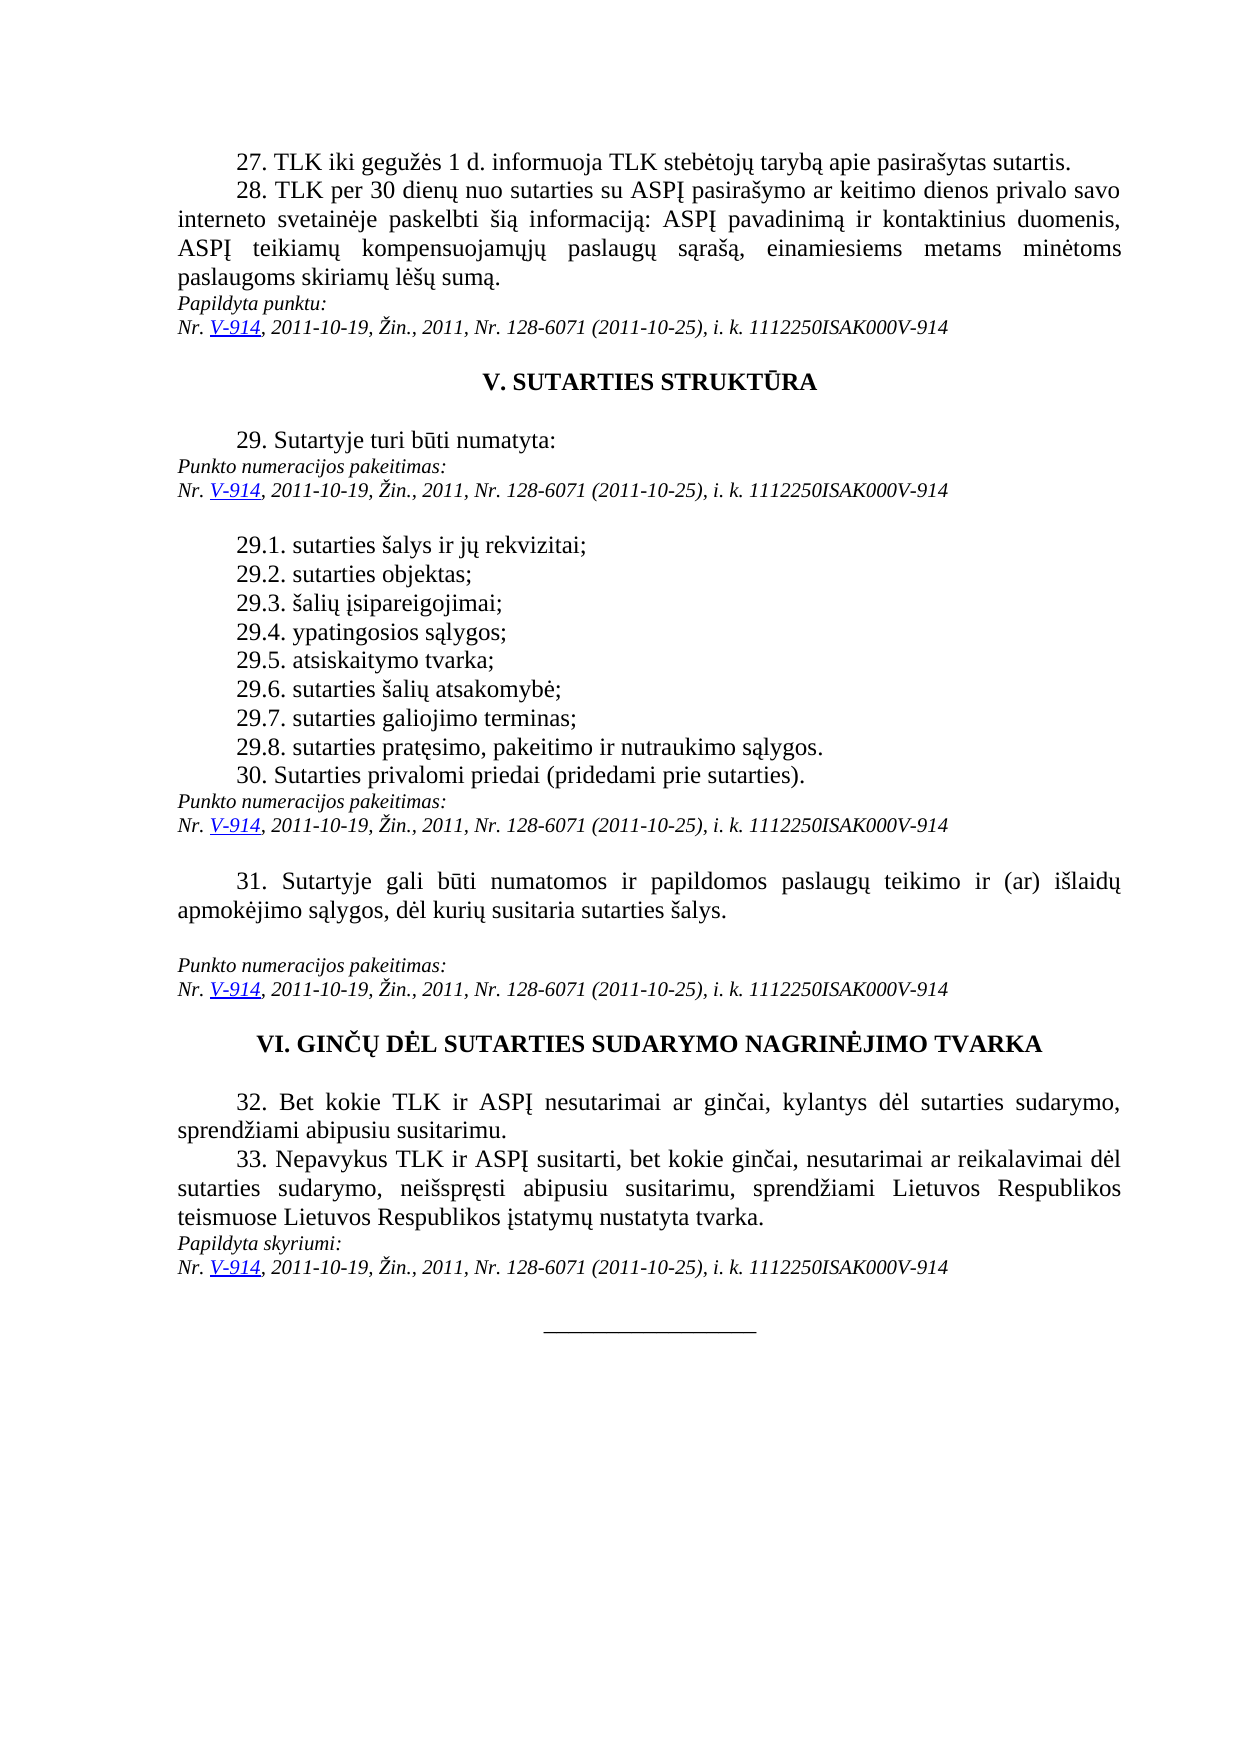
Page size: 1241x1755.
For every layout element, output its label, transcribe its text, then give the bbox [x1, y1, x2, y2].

text 28. TLK per 30 dienų nuo sutarties su ASPĮ pasirašymo ar keitimo dienos privalo savo interneto svetainėje paskelbti šią informaciją: ASPĮ pavadinimą ir kontaktinius duomenis, ASPĮ teikiamų kompensuojamųjų paslaugų sąrašą, einamiesiems metams minėtoms paslaugoms skiriamų lėšų sumą. [177, 176, 1122, 291]
text 29.8. sutarties pratęsimo, pakeitimo ir nutraukimo sąlygos. [177, 732, 1122, 761]
text 29.5. atsiskaitymo tvarka; [177, 646, 1122, 674]
text 33. Nepavykus TLK ir ASPĮ susitarti, bet kokie ginčai, nesutarimai ar reikalavimai dėl sutarties sudarymo, neišspręsti abipusiu susitarimu, sprendžiami Lietuvos Respublikos teismuose Lietuvos Respublikos įstatymų nustatyta tvarka. [177, 1144, 1122, 1231]
text 29.3. šalių įsipareigojimai; [177, 588, 1122, 617]
text V. SUTARTIES STRUKTŪRA [177, 367, 1122, 396]
text 29.1. sutarties šalys ir jų rekvizitai; [177, 531, 1122, 559]
text Nr. V-914, 2011-10-19, Žin., 2011, Nr. 128-6071 (2011-10-25), i. k. 1112250ISAK000V-914 [177, 1255, 1122, 1279]
text VI. GINČŲ DĖL SUTARTIES SUDARYMO NAGRINĖJIMO TVARKA [177, 1029, 1122, 1058]
text Papildyta skyriumi: [177, 1231, 1122, 1255]
text Punkto numeracijos pakeitimas: [177, 789, 1122, 813]
text 32. Bet kokie TLK ir ASPĮ nesutarimai ar ginčai, kylantys dėl sutarties sudarymo, sprendžiami abipusiu susitarimu. [177, 1087, 1122, 1144]
text 29.7. sutarties galiojimo terminas; [177, 703, 1122, 732]
text Nr. V-914, 2011-10-19, Žin., 2011, Nr. 128-6071 (2011-10-25), i. k. 1112250ISAK000V-914 [177, 977, 1122, 1001]
text Punkto numeracijos pakeitimas: [177, 952, 1122, 977]
text 31. Sutartyje gali būti numatomos ir papildomos paslaugų teikimo ir (ar) išlaidų apmokėjimo sąlygos, dėl kurių susitaria sutarties šalys. [177, 866, 1122, 924]
text _________________ [177, 1307, 1122, 1336]
text 29.6. sutarties šalių atsakomybė; [177, 674, 1122, 703]
text 29.2. sutarties objektas; [177, 559, 1122, 588]
text Papildyta punktu: [177, 291, 1122, 315]
text 29.4. ypatingosios sąlygos; [177, 617, 1122, 646]
text Nr. V-914, 2011-10-19, Žin., 2011, Nr. 128-6071 (2011-10-25), i. k. 1112250ISAK000V-914 [177, 315, 1122, 339]
text Punkto numeracijos pakeitimas: [177, 454, 1122, 478]
text Nr. V-914, 2011-10-19, Žin., 2011, Nr. 128-6071 (2011-10-25), i. k. 1112250ISAK000V-914 [177, 478, 1122, 502]
text 30. Sutarties privalomi priedai (pridedami prie sutarties). [177, 761, 1122, 789]
text Nr. V-914, 2011-10-19, Žin., 2011, Nr. 128-6071 (2011-10-25), i. k. 1112250ISAK000V-914 [177, 813, 1122, 837]
text 27. TLK iki gegužės 1 d. informuoja TLK stebėtojų tarybą apie pasirašytas sutartis. [177, 147, 1122, 176]
text 29. Sutartyje turi būti numatyta: [177, 425, 1122, 454]
